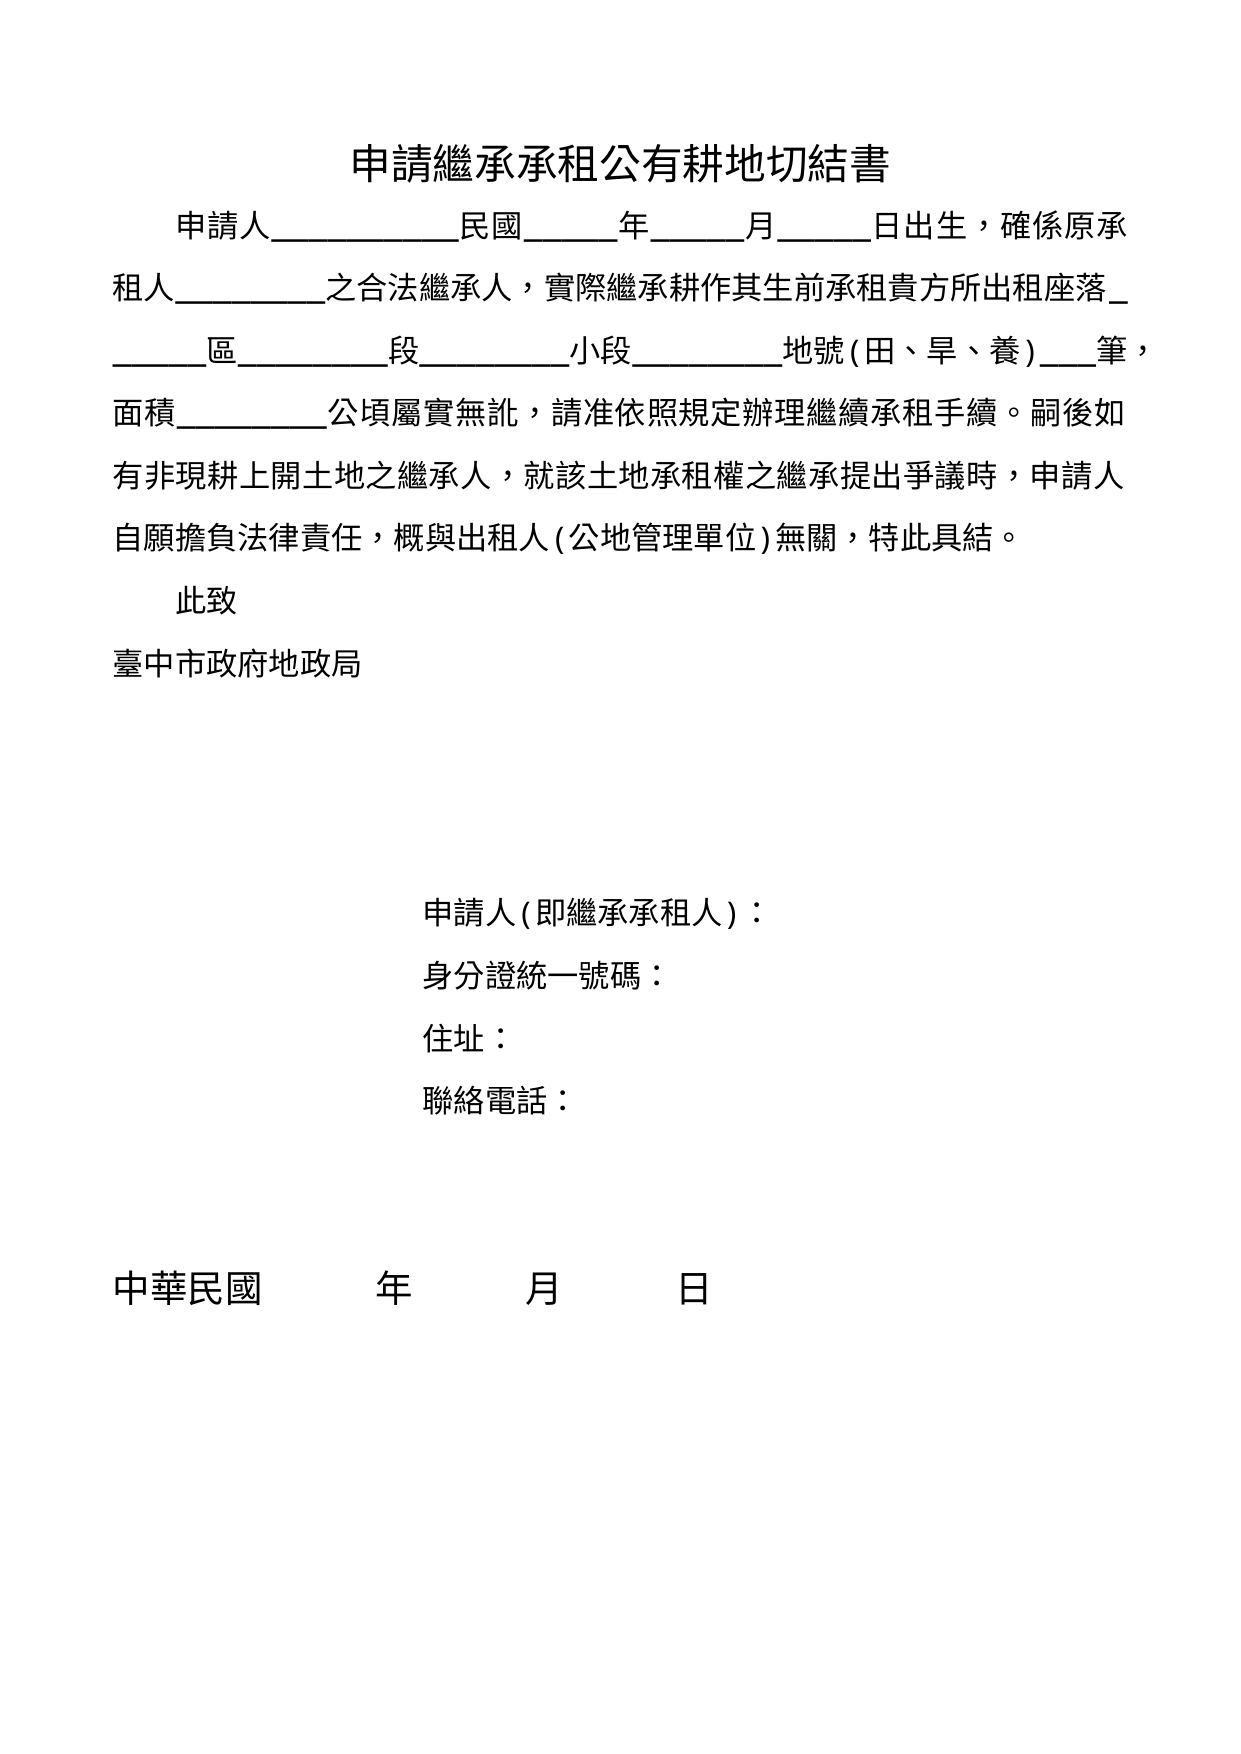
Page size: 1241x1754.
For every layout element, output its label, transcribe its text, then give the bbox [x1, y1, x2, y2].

text 住址： [112, 994, 1128, 1057]
text 聯絡電話： [112, 1057, 1128, 1119]
text 申請人(即繼承承租人)： [112, 869, 1128, 932]
text 中華民國 年 月 日 [112, 1244, 1128, 1307]
text 申請繼承承租公有耕地切結書 [112, 119, 1128, 182]
text 臺中市政府地政局 [112, 619, 1128, 682]
text 此致 [112, 557, 1128, 619]
text 身分證統一號碼： [112, 932, 1128, 994]
text 申請人__________民國_____年_____月_____日出生，確係原承租人________之合法繼承人，實際繼承耕作其生前承租貴方所出租座落______區________段________小段________地號(田、旱、養)___筆，面積________公頃屬實無訛，請准依照規定辦理繼續承租手續。嗣後如有非現耕上開土地之繼承人，就該土地承租權之繼承提出爭議時，申請人自願擔負法律責任，概與出租人(公地管理單位)無關，特此具結。 [112, 182, 1128, 557]
